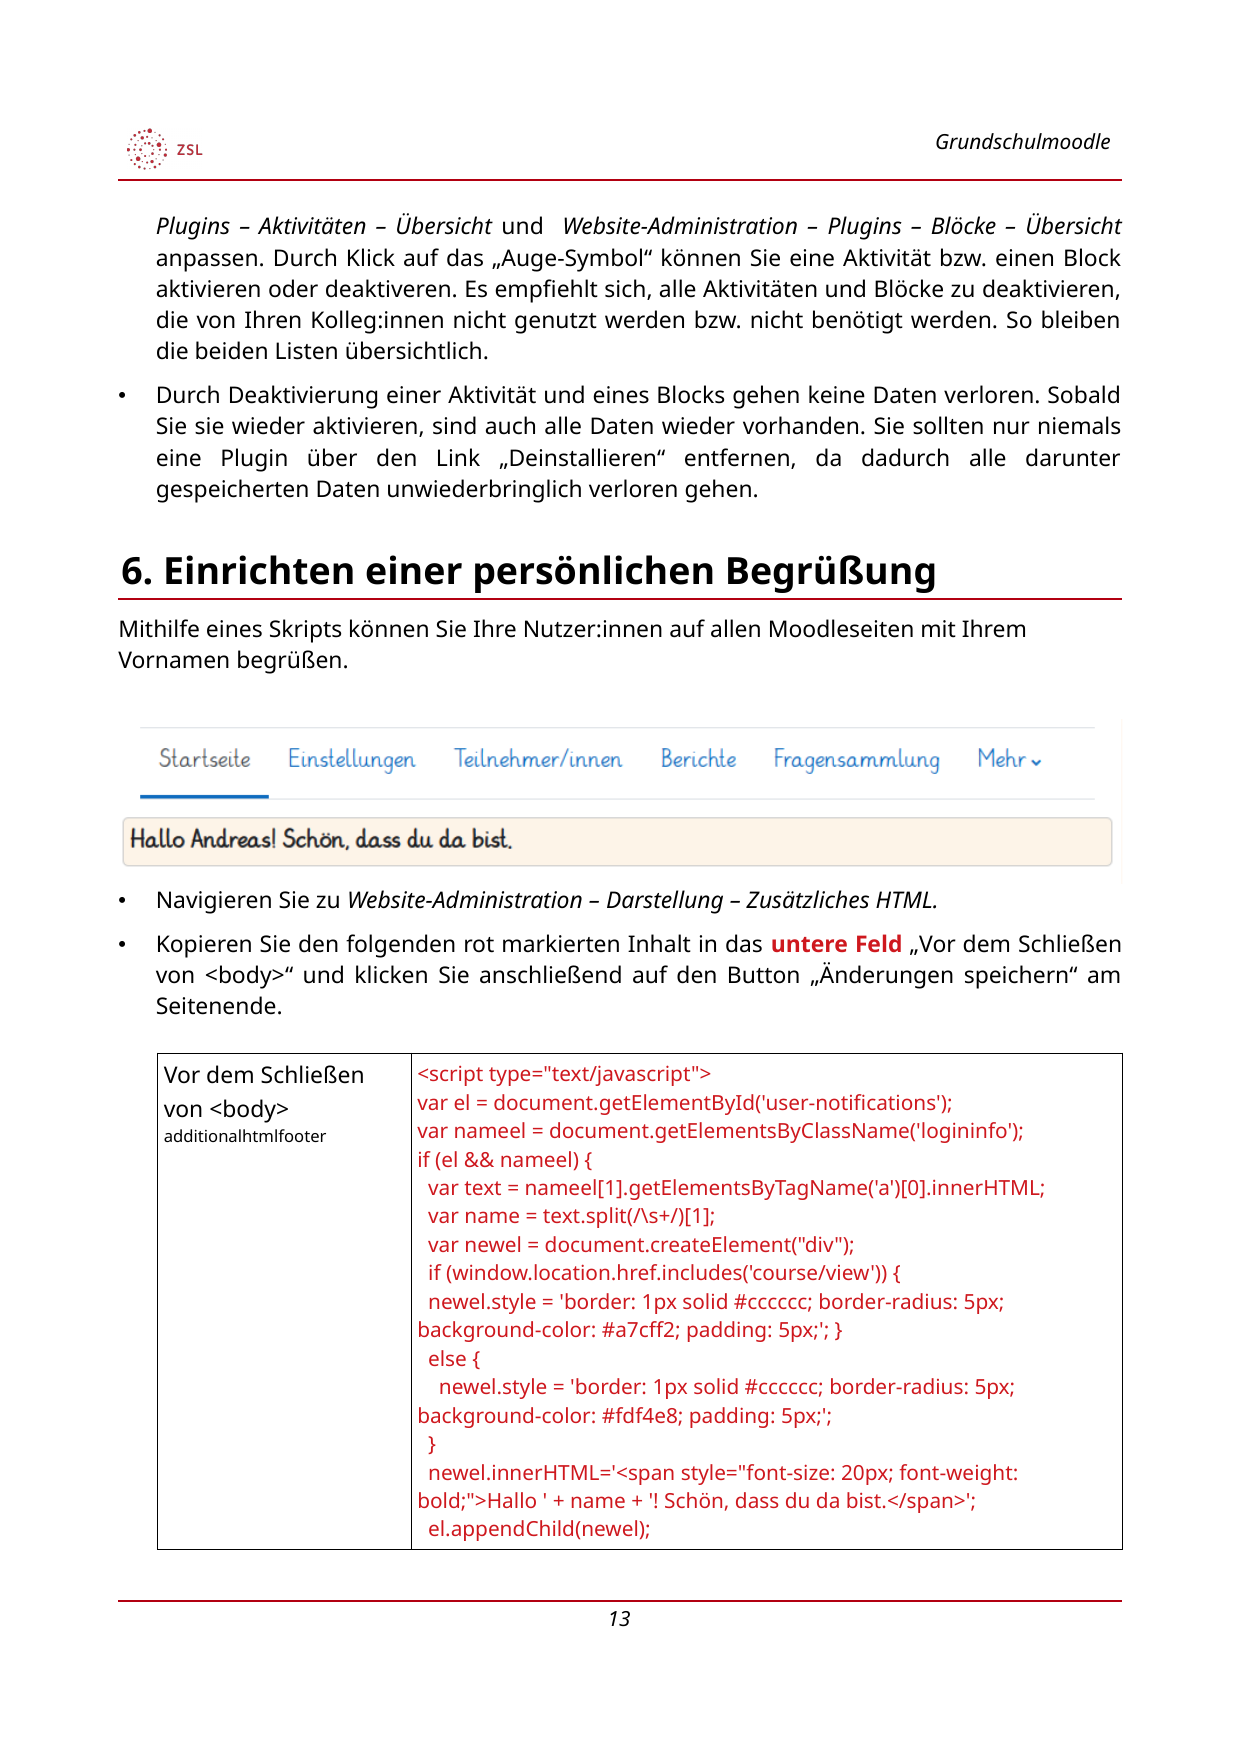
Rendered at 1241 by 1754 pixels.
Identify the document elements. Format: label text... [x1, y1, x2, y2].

list Kopieren Sie den folgenden rot markierten Inhalt in das untere Feld „Vor dem Schließen von <body>“ und klicken Sie anschließend auf den Button „Änderungen speichern“ am Seitenende. [118, 928, 1122, 1021]
table_header Vor dem Schließen von <body> additionalhtmlfooter [158, 1054, 411, 1549]
table_header <script type="text/javascript"> var el = document.getElementById('user-notifications'); var nameel = document.getElementsByClassName('logininfo'); if (el && nameel) { var text = nameel[1].getElementsByTagName('a')[0].innerHTML; var name = text.split(/\s+/)[1]; var newel = document.createElement("div"); if (window.location.href.includes('course/view')) { newel.style = 'border: 1px solid #cccccc; border-radius: 5px; background-color: #a7cff2; padding: 5px;'; } else { newel.style = 'border: 1px solid #cccccc; border-radius: 5px; background-color: #fdf4e8; padding: 5px;'; } newel.innerHTML='<span style="font-size: 20px; font-weight: bold;">Hallo ' + name + '! Schön, dass du da bist.</span>'; el.appendChild(newel); [412, 1054, 1122, 1549]
list Mithilfe eines Skripts können Sie Ihre Nutzer:innen auf allen Moodleseiten mit Ihrem Vornamen begrüßen. [118, 613, 1122, 675]
list Durch Deaktivierung einer Aktivität und eines Blocks gehen keine Daten verloren. Sobald Sie sie wieder aktivieren, sind auch alle Daten wieder vorhanden. Sie sollten nur niemals eine Plugin über den Link „Deinstallieren“ entfernen, da dadurch alle darunter gespeicherten Daten unwiederbringlich verloren gehen. [118, 379, 1122, 504]
picture [127, 128, 203, 170]
list Navigieren Sie zu Website-Administration – Darstellung – Zusätzliches HTML. [118, 884, 1122, 915]
list Plugins – Aktivitäten – Übersicht und Website-Administration – Plugins – Blöcke – Übersicht anpassen. Durch Klick auf das „Auge-Symbol“ können Sie eine Aktivität bzw. einen Block aktivieren oder deaktiveren. Es empfiehlt sich, alle Aktivitäten und Blöcke zu deaktivieren, die von Ihren Kolleg:innen nicht genutzt werden bzw. nicht benötigt werden. So bleiben die beiden Listen übersichtlich. [118, 210, 1122, 366]
picture [118, 719, 1123, 884]
subtitle 6. Einrichten einer persönlichen Begrüßung [118, 541, 1122, 598]
